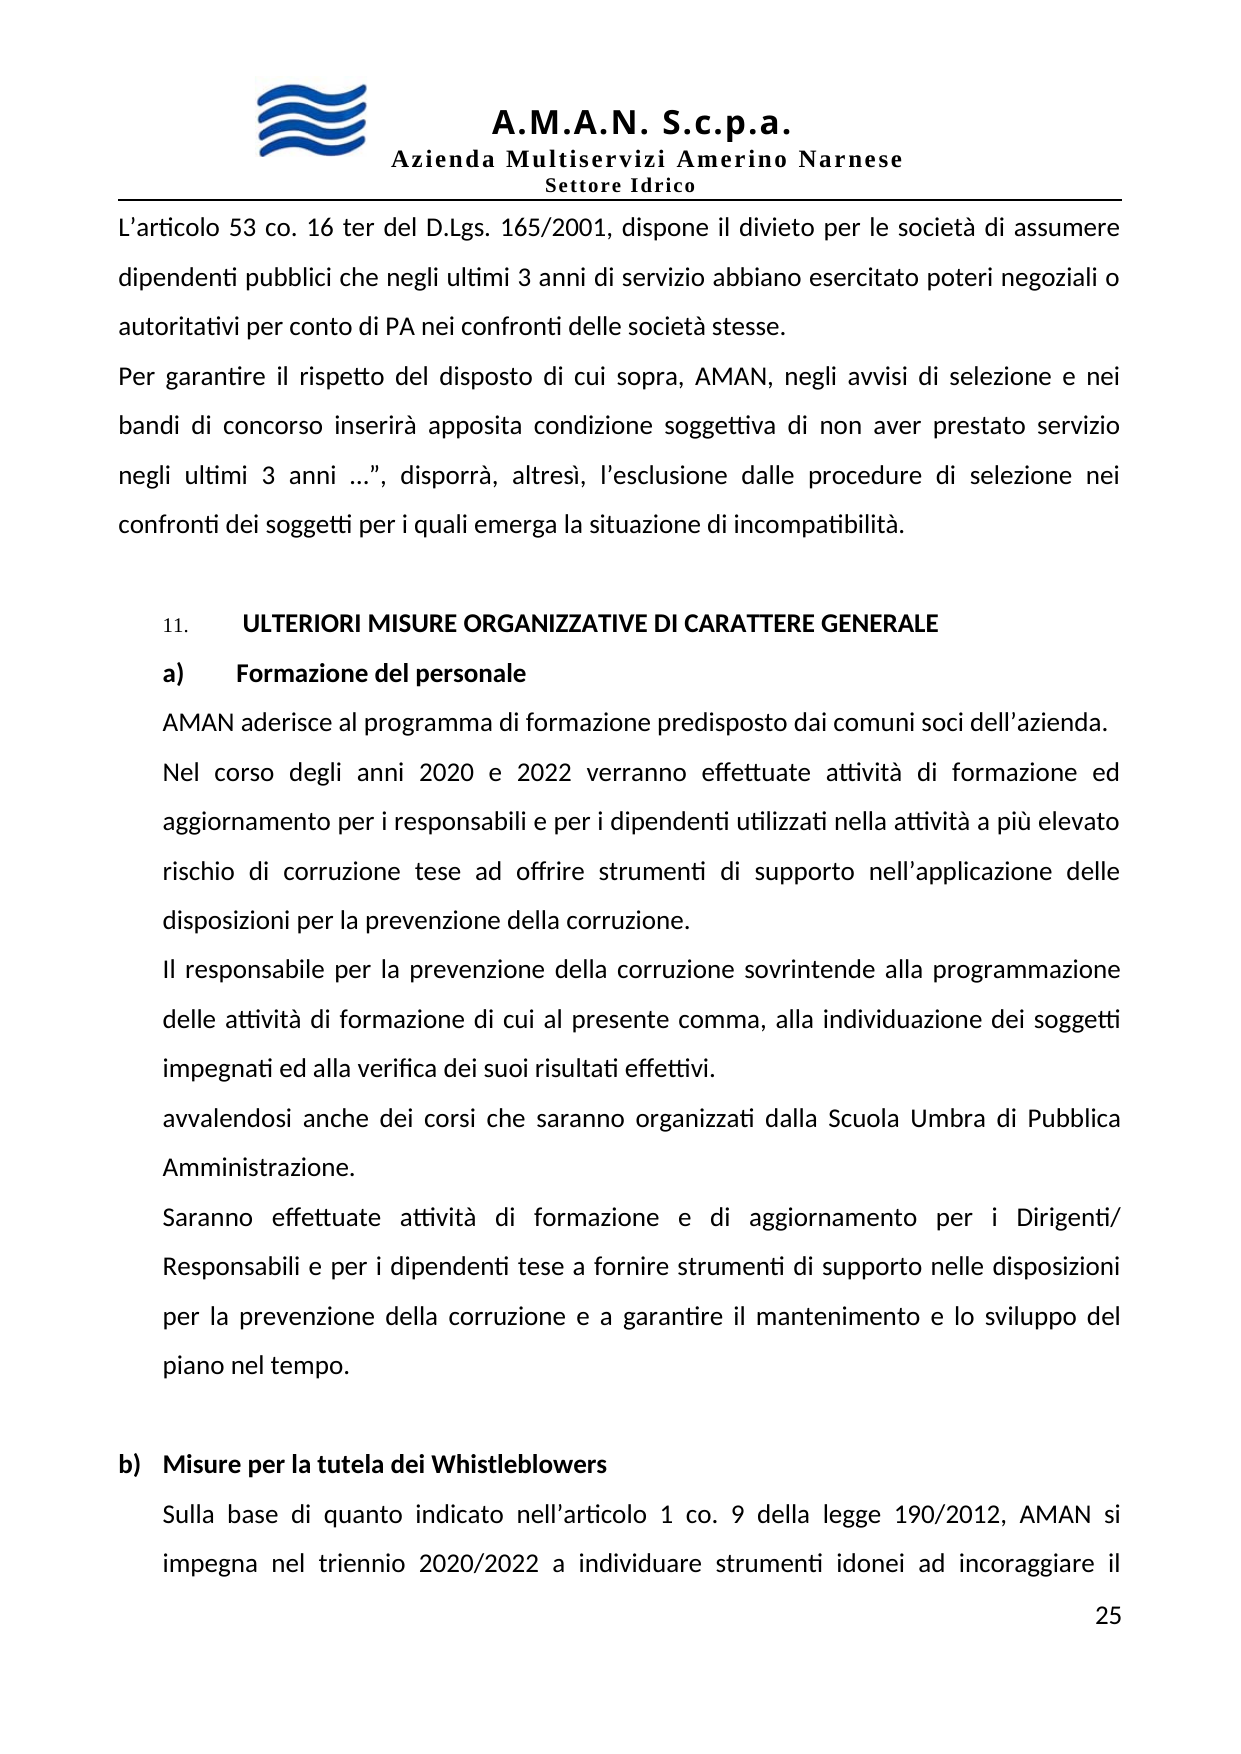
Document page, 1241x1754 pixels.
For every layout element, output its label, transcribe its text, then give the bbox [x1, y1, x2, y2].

text avvalendosi anche dei corsi che saranno organizzati dalla Scuola Umbra di Pubblica Amministrazione. [162, 1101, 1122, 1184]
text Saranno effettuate attività di formazione e di aggiornamento per i Dirigenti/ Responsabili e per i dipendenti tese a fornire strumenti di supporto nelle disposizioni per la prevenzione della corruzione e a garantire il mantenimento e lo sviluppo del piano nel tempo. [162, 1200, 1122, 1382]
text L’articolo 53 co. 16 ter del D.Lgs. 165/2001, dispone il divieto per le società di assumere dipendenti pubblici che negli ultimi 3 anni di servizio abbiano esercitato poteri negoziali o autoritativi per conto di PA nei confronti delle società stesse. [118, 211, 1122, 342]
list ULTERIORI MISURE ORGANIZZATIVE DI CARATTERE GENERALE [162, 606, 1122, 639]
text Sulla base di quanto indicato nell’articolo 1 co. 9 della legge 190/2012, AMAN si impegna nel triennio 2020/2022 a individuare strumenti idonei ad incoraggiare il [162, 1497, 1122, 1579]
text Il responsabile per la prevenzione della corruzione sovrintende alla programmazione delle attività di formazione di cui al presente comma, alla individuazione dei soggetti impegnati ed alla verifica dei suoi risultati effettivi. [162, 953, 1122, 1085]
list Formazione del personale [162, 656, 1122, 689]
text AMAN aderisce al programma di formazione predisposto dai comuni soci dell’azienda. [162, 705, 1122, 738]
text Per garantire il rispetto del disposto di cui sopra, AMAN, negli avvisi di selezione e nei bandi di concorso inserirà apposita condizione soggettiva di non aver prestato servizio negli ultimi 3 anni …”, disporrà, altresì, l’esclusione dalle procedure di selezione nei confronti dei soggetti per i quali emerga la situazione di incompatibilità. [118, 359, 1122, 540]
text Nel corso degli anni 2020 e 2022 verranno effettuate attività di formazione ed aggiornamento per i responsabili e per i dipendenti utilizzati nella attività a più elevato rischio di corruzione tese ad offrire strumenti di supporto nell’applicazione delle disposizioni per la prevenzione della corruzione. [162, 755, 1122, 936]
list Misure per la tutela dei Whistleblowers [118, 1447, 1122, 1481]
